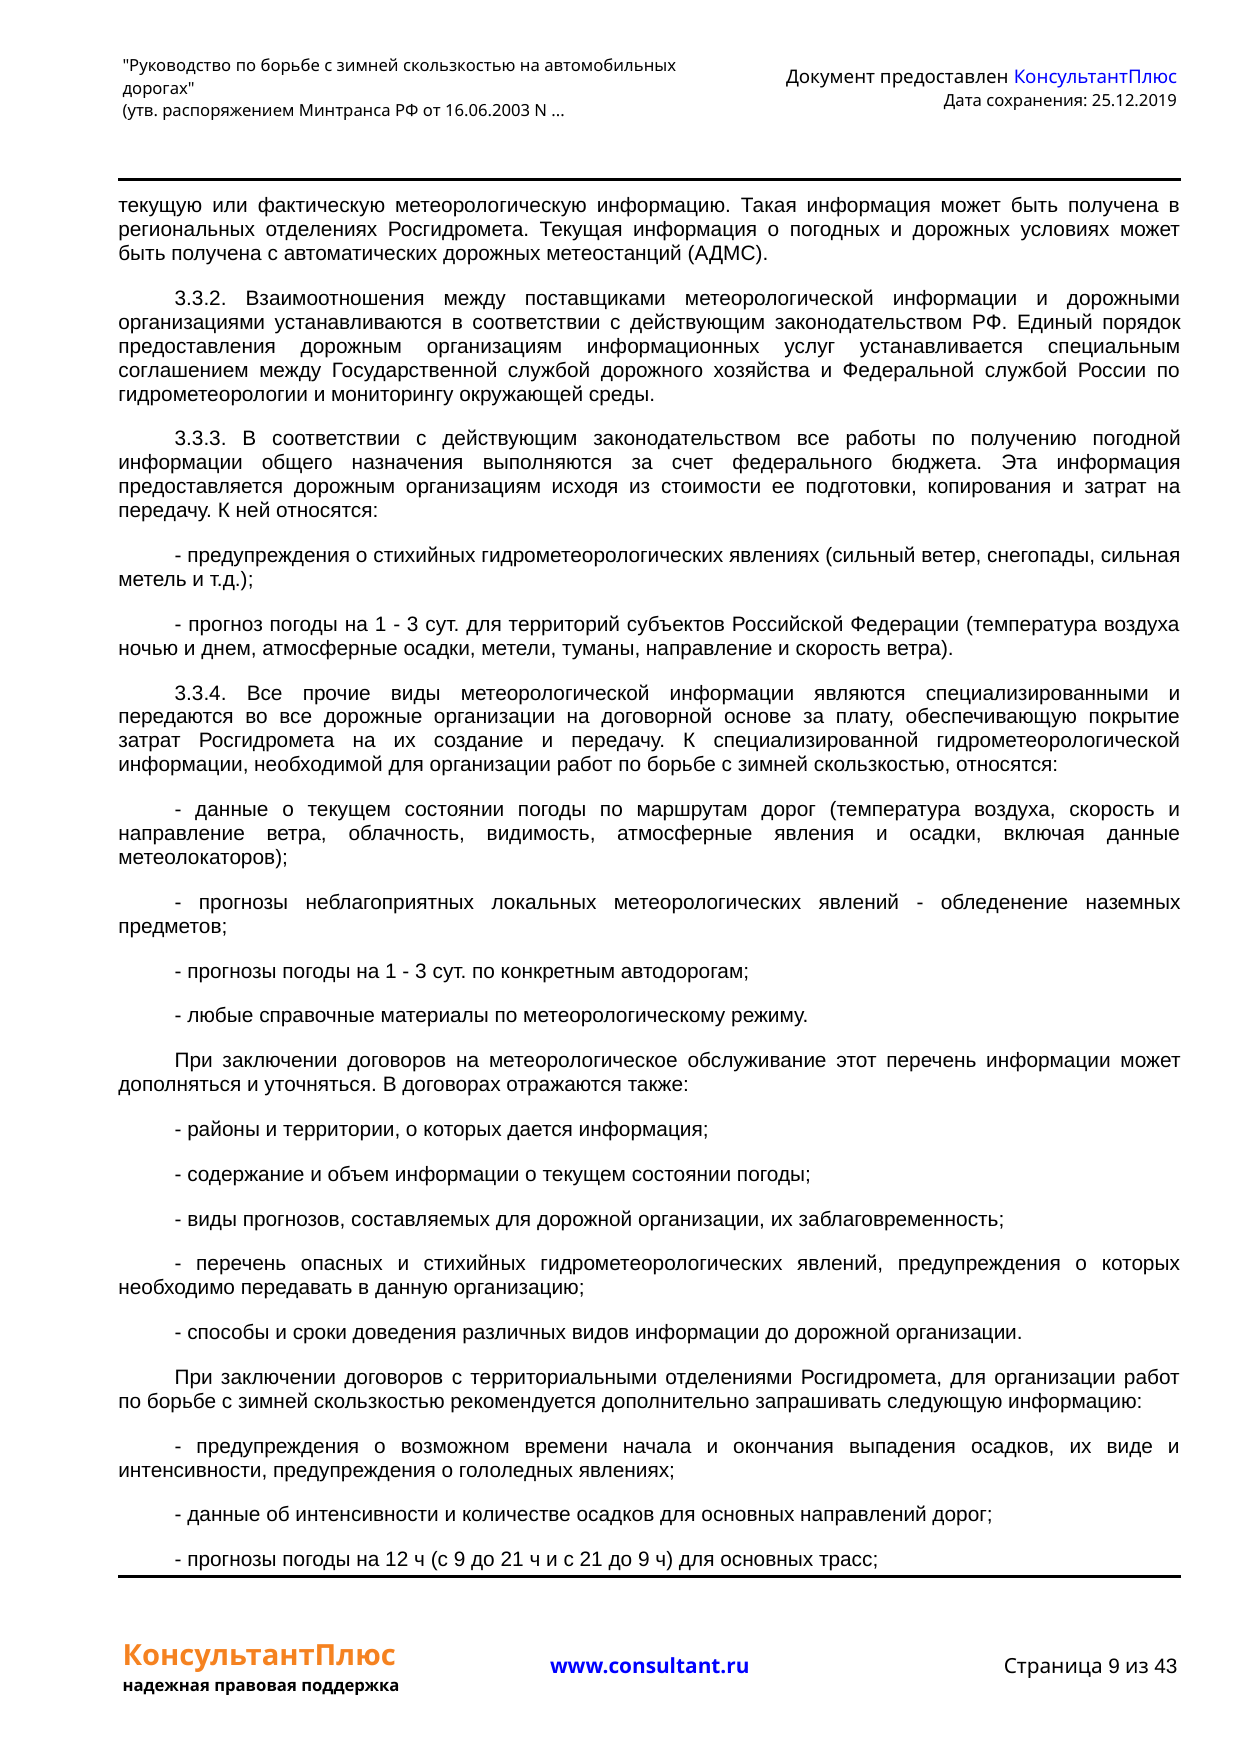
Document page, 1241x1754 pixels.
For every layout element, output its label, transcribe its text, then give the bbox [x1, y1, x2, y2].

text - районы и территории, о которых дается информация; [118, 1117, 1181, 1141]
text - данные об интенсивности и количестве осадков для основных направлений дорог; [118, 1502, 1181, 1526]
text - прогнозы погоды на 1 - 3 сут. по конкретным автодорогам; [118, 958, 1181, 982]
text - перечень опасных и стихийных гидрометеорологических явлений, предупреждения о которых необходимо передавать в данную организацию; [118, 1251, 1181, 1299]
text При заключении договоров на метеорологическое обслуживание этот перечень информации может дополняться и уточняться. В договорах отражаются также: [118, 1048, 1181, 1096]
text - предупреждения о стихийных гидрометеорологических явлениях (сильный ветер, снегопады, сильная метель и т.д.); [118, 543, 1181, 591]
text - любые справочные материалы по метеорологическому режиму. [118, 1003, 1181, 1027]
text - данные о текущем состоянии погоды по маршрутам дорог (температура воздуха, скорость и направление ветра, облачность, видимость, атмосферные явления и осадки, включая данные метеолокаторов); [118, 797, 1181, 869]
text - содержание и объем информации о текущем состоянии погоды; [118, 1162, 1181, 1186]
text - прогнозы неблагоприятных локальных метеорологических явлений - обледенение наземных предметов; [118, 890, 1181, 938]
text 3.3.3. В соответствии с действующим законодательством все работы по получению погодной информации общего назначения выполняются за счет федерального бюджета. Эта информация предоставляется дорожным организациям исходя из стоимости ее подготовки, копирования и затрат на передачу. К ней относятся: [118, 426, 1181, 522]
text При заключении договоров с территориальными отделениями Росгидромета, для организации работ по борьбе с зимней скользкостью рекомендуется дополнительно запрашивать следующую информацию: [118, 1365, 1181, 1413]
text 3.3.4. Все прочие виды метеорологической информации являются специализированными и передаются во все дорожные организации на договорной основе за плату, обеспечивающую покрытие затрат Росгидромета на их создание и передачу. К специализированной гидрометеорологической информации, необходимой для организации работ по борьбе с зимней скользкостью, относятся: [118, 680, 1181, 776]
text - прогноз погоды на 1 - 3 сут. для территорий субъектов Российской Федерации (температура воздуха ночью и днем, атмосферные осадки, метели, туманы, направление и скорость ветра). [118, 612, 1181, 659]
text текущую или фактическую метеорологическую информацию. Такая информация может быть получена в региональных отделениях Росгидромета. Текущая информация о погодных и дорожных условиях может быть получена с автоматических дорожных метеостанций (АДМС). [118, 193, 1181, 265]
text - предупреждения о возможном времени начала и окончания выпадения осадков, их виде и интенсивности, предупреждения о гололедных явлениях; [118, 1433, 1181, 1481]
text - способы и сроки доведения различных видов информации до дорожной организации. [118, 1320, 1181, 1344]
text 3.3.2. Взаимоотношения между поставщиками метеорологической информации и дорожными организациями устанавливаются в соответствии с действующим законодательством РФ. Единый порядок предоставления дорожным организациям информационных услуг устанавливается специальным соглашением между Государственной службой дорожного хозяйства и Федеральной службой России по гидрометеорологии и мониторингу окружающей среды. [118, 286, 1181, 405]
text - прогнозы погоды на 12 ч (с 9 до 21 ч и с 21 до 9 ч) для основных трасс; [118, 1547, 1181, 1571]
text - виды прогнозов, составляемых для дорожной организации, их заблаговременность; [118, 1206, 1181, 1230]
